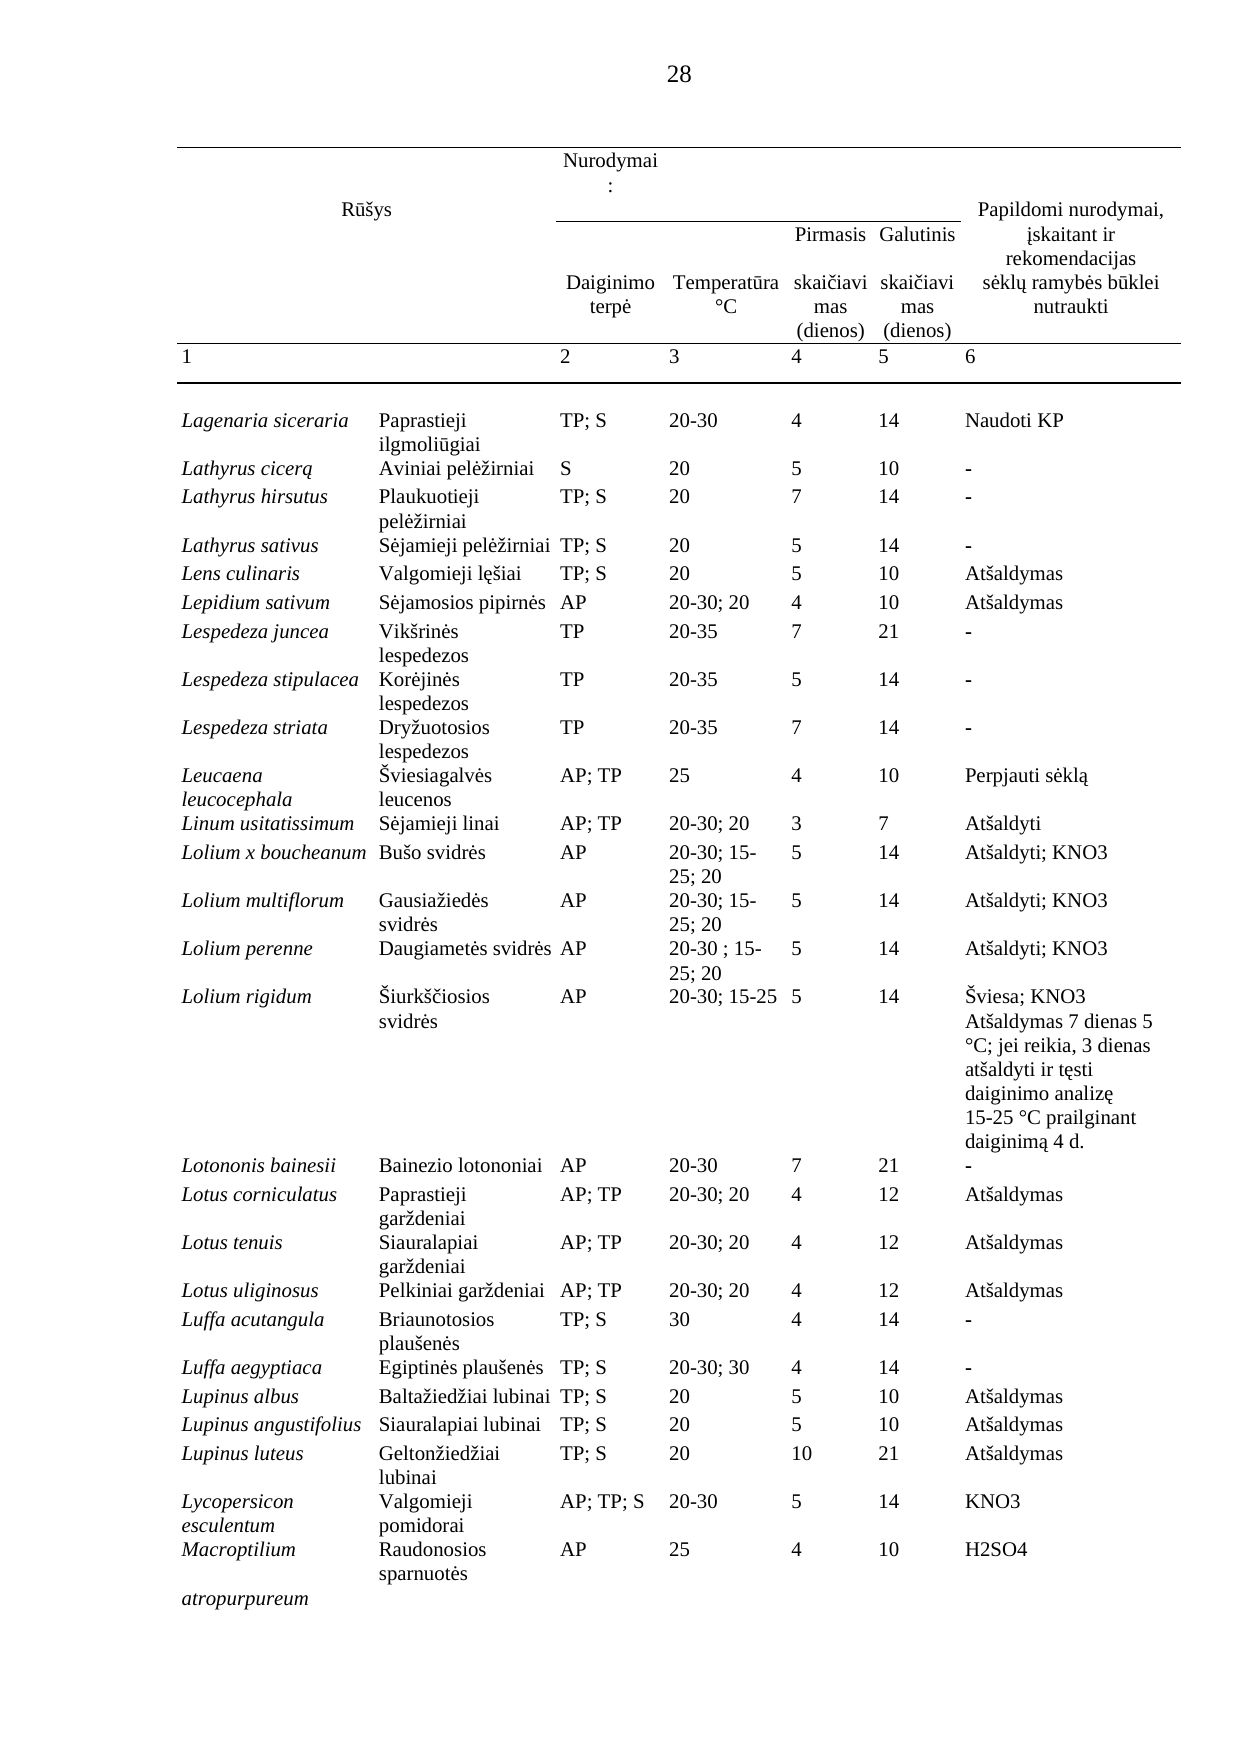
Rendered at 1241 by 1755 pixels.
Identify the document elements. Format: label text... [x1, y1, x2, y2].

table_cell Lens culinaris [177, 561, 374, 590]
table_cell Pelkiniai garždeniai [375, 1278, 556, 1307]
table_cell Bainezio lotononiai [375, 1153, 556, 1182]
table_cell Baltažiedžiai lubinai [375, 1384, 556, 1412]
table_cell 5 [787, 888, 874, 936]
table_cell TP [556, 715, 665, 763]
table_cell 7 [787, 485, 874, 533]
table_cell sėklų ramybės būklei nutraukti [961, 270, 1181, 342]
table_cell 30 [665, 1307, 787, 1355]
table_cell [665, 222, 787, 270]
table_cell [783, 384, 787, 408]
table_cell 12 [874, 1230, 961, 1278]
table_cell [874, 197, 878, 221]
table_cell TP; S [556, 1355, 665, 1383]
table_cell 20-30; 20 [665, 1278, 787, 1307]
table_cell TP; S [556, 485, 665, 533]
table_cell Galutinis [874, 222, 961, 270]
table_cell 4 [787, 1355, 874, 1383]
table_cell - [961, 715, 1176, 763]
table_cell Lupinus luteus [177, 1441, 374, 1489]
table_cell Bušo svidrės [375, 840, 556, 888]
table_cell AP; TP [556, 811, 665, 840]
table_cell AP [556, 840, 665, 888]
table_cell S [556, 456, 665, 484]
table_cell 5 [787, 840, 874, 888]
table_cell 4 [787, 1537, 874, 1585]
table_cell [1176, 696, 1181, 715]
table_cell [870, 1585, 874, 1609]
table_cell 20-35 [665, 619, 787, 667]
table_cell AP [556, 985, 665, 1153]
table_cell Luffa acutangula [177, 1307, 374, 1355]
table_cell Lupinus angustifolius [177, 1412, 374, 1441]
table_cell Lolium perenne [177, 936, 374, 984]
table_cell Atšaldyti [961, 811, 1176, 840]
table_cell [375, 344, 556, 382]
table_cell [1176, 792, 1181, 811]
table_cell 25 [665, 1537, 787, 1585]
table_cell TP; S [556, 1307, 665, 1355]
table_cell 14 [874, 1489, 961, 1537]
table_cell [870, 197, 874, 221]
table_cell Atšaldymas [961, 1230, 1176, 1278]
table_cell Lolium rigidum [177, 985, 374, 1153]
table_cell 20 [665, 485, 787, 533]
table_cell 14 [874, 715, 961, 763]
table_cell [177, 384, 181, 408]
table_cell 5 [787, 1384, 874, 1412]
table_header [375, 148, 556, 197]
table_cell 20-30 [665, 1153, 787, 1182]
table_cell 2 [556, 344, 665, 382]
table_cell 4 [787, 590, 874, 619]
table_cell 20-30 [665, 1489, 787, 1537]
table_cell Šiurkščiosios svidrės [375, 985, 556, 1153]
table_cell 4 [787, 1307, 874, 1355]
table_cell 21 [874, 619, 961, 667]
table_cell [956, 197, 961, 221]
table_cell 10 [874, 763, 961, 811]
table_cell [1176, 648, 1181, 667]
table_cell AP [556, 590, 665, 619]
table_cell [1176, 1566, 1181, 1585]
table_cell [665, 197, 669, 221]
table_cell Pirmasis [787, 222, 874, 270]
table_cell TP [556, 667, 665, 715]
table_cell Lagenaria siceraria [177, 408, 374, 456]
table_cell H2SO4 [961, 1537, 1176, 1585]
table_cell [665, 384, 669, 408]
table_cell 5 [787, 456, 874, 484]
table_cell [370, 384, 374, 408]
table_cell Atšaldyti; KNO3 [961, 936, 1176, 984]
table_cell 14 [874, 840, 961, 888]
table_cell Linum usitatissimum [177, 811, 374, 840]
table_cell [1176, 1258, 1181, 1278]
table_cell 20 [665, 456, 787, 484]
table_cell [1172, 1585, 1176, 1609]
table_cell [1176, 917, 1181, 936]
table_cell 10 [874, 456, 961, 484]
table_cell TP; S [556, 408, 665, 456]
table_cell [552, 1585, 556, 1609]
table_cell [783, 197, 787, 221]
table_cell AP [556, 888, 665, 936]
table_cell - [961, 1153, 1176, 1182]
table_cell [552, 384, 556, 408]
table_cell [375, 221, 556, 270]
table_cell [1176, 965, 1181, 984]
table_cell [556, 222, 665, 270]
table_cell AP [556, 1153, 665, 1182]
table_cell [1176, 1470, 1181, 1489]
table_cell Sėjamosios pipirnės [375, 590, 556, 619]
table_cell Macroptilium [177, 1537, 374, 1585]
table_cell 20 [665, 533, 787, 561]
table_cell 4 [787, 1230, 874, 1278]
table_cell [375, 270, 556, 342]
table_cell [1176, 744, 1181, 763]
table_cell 20-30; 20 [665, 590, 787, 619]
table_cell [1176, 1013, 1181, 1153]
table_cell - [961, 1307, 1176, 1355]
table_cell 3 [665, 344, 787, 382]
table_cell [1176, 436, 1181, 456]
table_cell Lathyrus sativus [177, 533, 374, 561]
table_cell Luffa aegyptiaca [177, 1355, 374, 1383]
table_cell KNO3 [961, 1489, 1176, 1537]
table_cell įskaitant ir rekomendacijas [961, 221, 1181, 270]
table_cell [177, 221, 374, 270]
table_cell Lespedeza juncea [177, 619, 374, 667]
table_cell [177, 270, 374, 342]
table_cell 21 [874, 1153, 961, 1182]
table_cell 10 [874, 590, 961, 619]
table_cell Valgomieji lęšiai [375, 561, 556, 590]
table_header [874, 148, 961, 197]
table_cell 21 [874, 1441, 961, 1489]
table_cell [1176, 869, 1181, 888]
table_cell 5 [787, 936, 874, 984]
table_cell Lolium x boucheanum [177, 840, 374, 888]
table_cell [787, 1585, 791, 1609]
table_cell [787, 384, 791, 408]
table_cell AP; TP; S [556, 1489, 665, 1537]
table_cell [1176, 1518, 1181, 1537]
table_cell Lotus uliginosus [177, 1278, 374, 1307]
table_cell Lolium multiflorum [177, 888, 374, 936]
table_cell [661, 1585, 665, 1609]
table_cell 4 [787, 344, 874, 382]
table_cell 20 [665, 1412, 787, 1441]
table_cell Atšaldyti; KNO3 [961, 888, 1176, 936]
table_cell [375, 1585, 379, 1609]
table_cell 14 [874, 1307, 961, 1355]
table_cell Lathyrus cicerą [177, 456, 374, 484]
table_cell 12 [874, 1182, 961, 1230]
table_cell 4 [787, 408, 874, 456]
table_cell 6 [961, 344, 1181, 382]
table_cell 20 [665, 561, 787, 590]
table_cell [874, 1585, 878, 1609]
table_cell [783, 1585, 787, 1609]
table_cell AP; TP [556, 1230, 665, 1278]
table_cell 14 [874, 888, 961, 936]
table_cell 14 [874, 1355, 961, 1383]
table_cell Atšaldymas [961, 1412, 1176, 1441]
table_cell 20 [665, 1441, 787, 1489]
table_cell - [961, 1355, 1176, 1383]
table_cell 4 [787, 763, 874, 811]
table_cell 10 [787, 1441, 874, 1489]
table_cell - [961, 485, 1176, 533]
table_header [961, 148, 1181, 197]
table_cell 14 [874, 408, 961, 456]
table_cell TP [556, 619, 665, 667]
table_cell Daugiametės svidrės [375, 936, 556, 984]
table_cell Lepidium sativum [177, 590, 374, 619]
table_cell 20-30 [665, 408, 787, 456]
table_cell Daiginimo terpė [556, 270, 665, 342]
table_cell [1176, 513, 1181, 533]
table_cell 10 [874, 1412, 961, 1441]
table_cell 20-30; 20 [665, 1230, 787, 1278]
table_cell 20-30; 20 [665, 1182, 787, 1230]
table_cell Lotus corniculatus [177, 1182, 374, 1230]
table_cell 12 [874, 1278, 961, 1307]
table_cell Perpjauti sėklą [961, 763, 1176, 811]
table_cell 7 [787, 619, 874, 667]
table_cell 20-35 [665, 715, 787, 763]
table_cell Sėjamieji linai [375, 811, 556, 840]
table_cell [661, 384, 665, 408]
table_cell Aviniai pelėžirniai [375, 456, 556, 484]
table_cell 1 [177, 344, 374, 382]
table_cell [661, 197, 665, 221]
table_cell 10 [874, 1537, 961, 1585]
table_cell 5 [874, 344, 961, 382]
table_cell 10 [874, 1384, 961, 1412]
table_cell - [961, 533, 1176, 561]
table_cell TP; S [556, 1384, 665, 1412]
table_cell [1177, 384, 1181, 408]
table_cell 14 [874, 667, 961, 715]
table_cell TP; S [556, 533, 665, 561]
table_cell 3 [787, 811, 874, 840]
table_cell [1176, 1210, 1181, 1230]
table_cell Lathyrus hirsutus [177, 485, 374, 533]
table_cell [787, 197, 791, 221]
table_cell TP; S [556, 1412, 665, 1441]
table_cell 5 [787, 1412, 874, 1441]
table_cell Lotononis bainesii [177, 1153, 374, 1182]
table_cell AP; TP [556, 1182, 665, 1230]
table_cell 5 [787, 561, 874, 590]
table_cell Egiptinės plaušenės [375, 1355, 556, 1383]
table_cell [556, 384, 560, 408]
table_cell [961, 1585, 965, 1609]
table_cell [665, 1585, 669, 1609]
table_cell Atšaldymas [961, 1441, 1176, 1489]
table_cell 5 [787, 985, 874, 1153]
table_cell 20-30; 20 [665, 811, 787, 840]
table_cell TP; S [556, 561, 665, 590]
table_cell Siauralapiai lubinai [375, 1412, 556, 1441]
table_cell Temperatūra °C [665, 270, 787, 342]
table_header [787, 148, 874, 197]
table_cell Atšaldymas [961, 561, 1176, 590]
table_cell 20-30; 15-25 [665, 985, 787, 1153]
table_cell 4 [787, 1182, 874, 1230]
table_cell - [961, 456, 1176, 484]
table_cell Atšaldymas [961, 1278, 1176, 1307]
table_cell 14 [874, 936, 961, 984]
table_cell [375, 384, 379, 408]
table_cell 10 [874, 561, 961, 590]
table_cell [956, 1585, 961, 1609]
table_cell Atšaldymas [961, 1182, 1176, 1230]
table_cell 14 [874, 985, 961, 1153]
table_cell 20 [665, 1384, 787, 1412]
table_cell 14 [874, 533, 961, 561]
table_cell Lespedeza stipulacea [177, 667, 374, 715]
table_cell Naudoti KP [961, 408, 1176, 456]
table_cell [556, 197, 560, 221]
table_cell 7 [787, 1153, 874, 1182]
table_cell - [961, 619, 1176, 667]
table_cell AP [556, 936, 665, 984]
table_cell 5 [787, 533, 874, 561]
table_cell Atšaldymas [961, 590, 1176, 619]
table_cell 5 [787, 667, 874, 715]
table_cell Lespedeza striata [177, 715, 374, 763]
table_cell AP [556, 1537, 665, 1585]
table_cell Lupinus albus [177, 1384, 374, 1412]
table_cell 20-30; 30 [665, 1355, 787, 1383]
table_cell 7 [874, 811, 961, 840]
table_cell [1176, 1335, 1181, 1355]
table_cell - [961, 667, 1176, 715]
table_cell Atšaldymas [961, 1384, 1176, 1412]
table_cell 20-35 [665, 667, 787, 715]
table_cell 4 [787, 1278, 874, 1307]
table_cell 25 [665, 763, 787, 811]
table_cell Lotus tenuis [177, 1230, 374, 1278]
table_cell 7 [787, 715, 874, 763]
table_cell 14 [874, 485, 961, 533]
table_cell TP; S [556, 1441, 665, 1489]
table_cell AP; TP [556, 1278, 665, 1307]
table_header [665, 148, 787, 197]
table_cell [556, 1585, 560, 1609]
table_header [177, 148, 374, 197]
table_cell 5 [787, 1489, 874, 1537]
table_cell Sėjamieji pelėžirniai [375, 533, 556, 561]
table_cell Atšaldyti; KNO3 [961, 840, 1176, 888]
table_cell AP; TP [556, 763, 665, 811]
